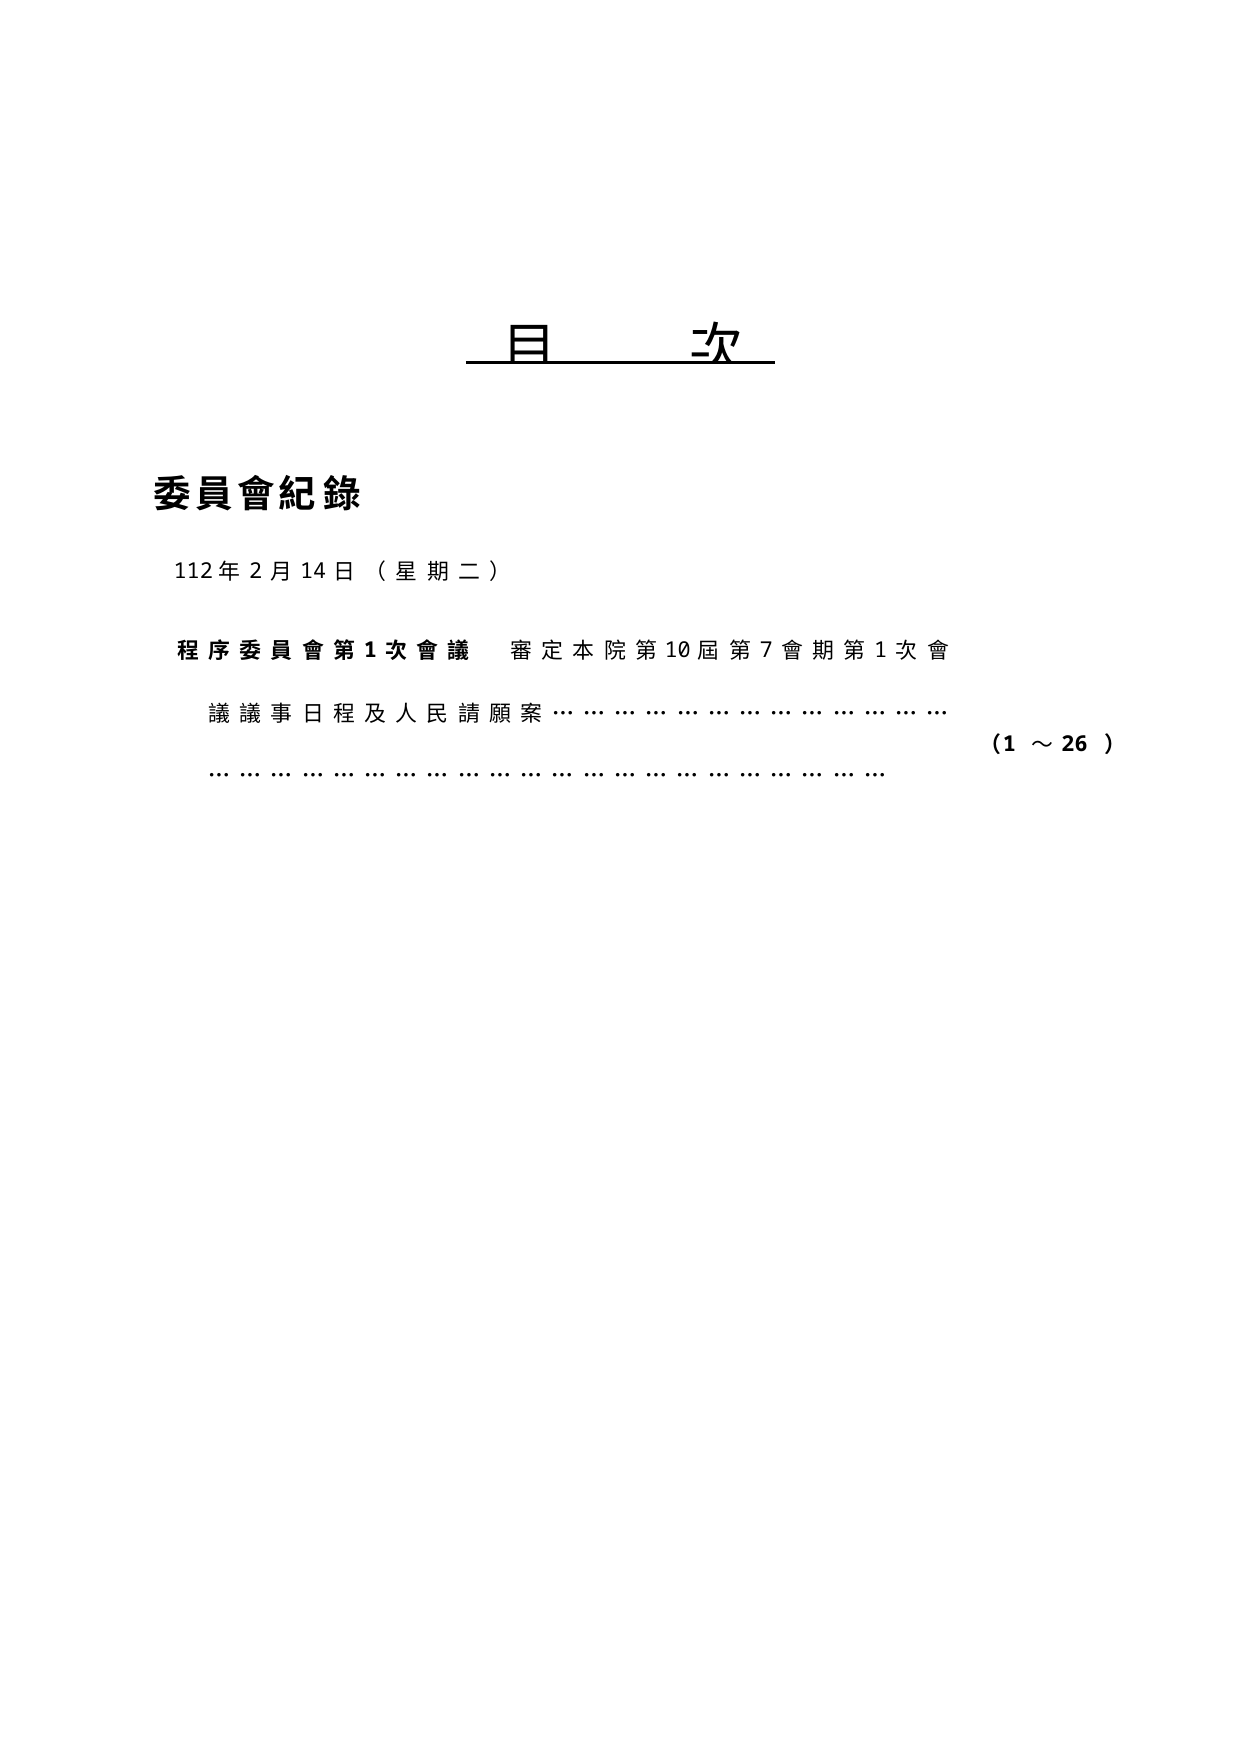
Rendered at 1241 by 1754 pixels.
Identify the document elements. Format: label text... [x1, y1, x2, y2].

table_header 委員會紀錄 112年2月14日（星期二） [150, 443, 1108, 618]
table_cell 26 [1053, 618, 1091, 806]
table_cell （ [967, 618, 986, 806]
table_header 目 次 [466, 281, 774, 361]
table_cell ～ [1023, 618, 1053, 806]
table_cell 程序委員會第1次會議 審定本院第10屆第7會期第1次會議議事日程及人民請願案…………………………………………………………………………………………… [150, 618, 967, 806]
table_cell ） [1091, 618, 1108, 806]
table_cell 1 [986, 618, 1023, 806]
